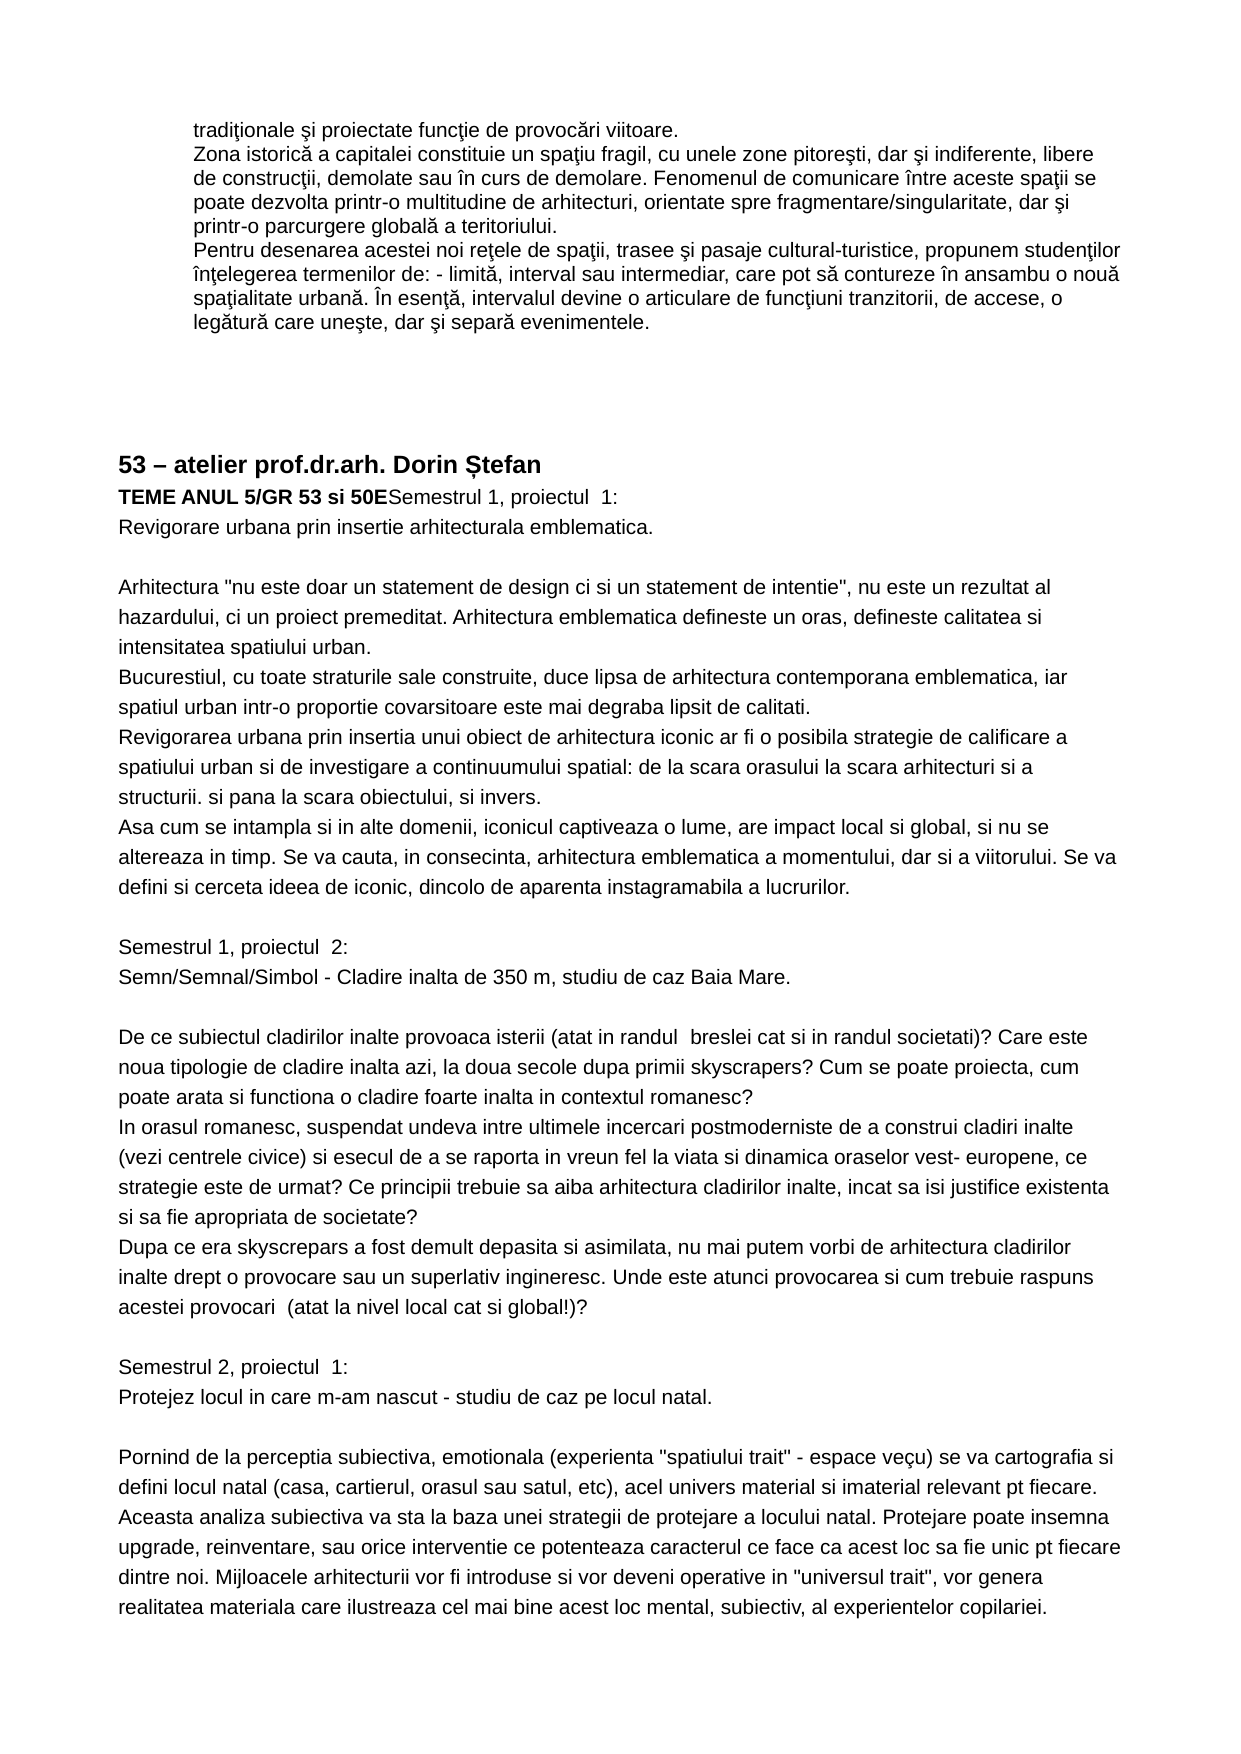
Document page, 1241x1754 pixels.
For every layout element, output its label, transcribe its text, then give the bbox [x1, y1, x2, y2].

text Revigorarea urbana prin insertia unui obiect de arhitectura iconic ar fi o posibila strategie de calificare a spatiului urban si de investigare a continuumului spatial: de la scara orasului la scara arhitecturi si a structurii. si pana la scara obiectului, si invers. [118, 719, 1122, 809]
text Semestrul 2, proiectul 1: [118, 1349, 1122, 1379]
text Arhitectura "nu este doar un statement de design ci si un statement de intentie", nu este un rezultat al hazardului, ci un proiect premeditat. Arhitectura emblematica defineste un oras, defineste calitatea si intensitatea spatiului urban. [118, 569, 1122, 659]
text Revigorare urbana prin insertie arhitecturala emblematica. [118, 509, 1122, 539]
text tradiţionale şi proiectate funcţie de provocări viitoare. [193, 118, 1122, 142]
text Asa cum se intampla si in alte domenii, iconicul captiveaza o lume, are impact local si global, si nu se altereaza in timp. Se va cauta, in consecinta, arhitectura emblematica a momentului, dar si a viitorului. Se va defini si cerceta ideea de iconic, dincolo de aparenta instagramabila a lucrurilor. [118, 809, 1122, 899]
text Semestrul 1, proiectul 2: [118, 929, 1122, 959]
text Dupa ce era skyscrepars a fost demult depasita si asimilata, nu mai putem vorbi de arhitectura cladirilor inalte drept o provocare sau un superlativ ingineresc. Unde este atunci provocarea si cum trebuie raspuns acestei provocari (atat la nivel local cat si global!)? [118, 1229, 1122, 1319]
text Pornind de la perceptia subiectiva, emotionala (experienta "spatiului trait" - espace veçu) se va cartografia si defini locul natal (casa, cartierul, orasul sau satul, etc), acel univers material si imaterial relevant pt fiecare. [118, 1439, 1122, 1499]
text Aceasta analiza subiectiva va sta la baza unei strategii de protejare a locului natal. Protejare poate insemna upgrade, reinventare, sau orice interventie ce potenteaza caracterul ce face ca acest loc sa fie unic pt fiecare dintre noi. Mijloacele arhitecturii vor fi introduse si vor deveni operative in "universul trait", vor genera realitatea materiala care ilustreaza cel mai bine acest loc mental, subiectiv, al experientelor copilariei. [118, 1499, 1122, 1619]
text TEME ANUL 5/GR 53 si 50ESemestrul 1, proiectul 1: [118, 479, 1122, 509]
text Pentru desenarea acestei noi reţele de spaţii, trasee şi pasaje cultural-turistice, propunem studenţilor înţelegerea termenilor de: - limită, interval sau intermediar, care pot să contureze în ansambu o nouă spaţialitate urbană. În esenţă, intervalul devine o articulare de funcţiuni tranzitorii, de accese, o legătură care uneşte, dar şi separă evenimentele. [193, 238, 1122, 334]
text Zona istorică a capitalei constituie un spaţiu fragil, cu unele zone pitoreşti, dar şi indiferente, libere de construcţii, demolate sau în curs de demolare. Fenomenul de comunicare între aceste spaţii se poate dezvolta printr-o multitudine de arhitecturi, orientate spre fragmentare/singularitate, dar şi printr-o parcurgere globală a teritoriului. [193, 142, 1122, 238]
text 53 – atelier prof.dr.arh. Dorin Ștefan [118, 450, 1122, 479]
text De ce subiectul cladirilor inalte provoaca isterii (atat in randul breslei cat si in randul societati)? Care este noua tipologie de cladire inalta azi, la doua secole dupa primii skyscrapers? Cum se poate proiecta, cum poate arata si functiona o cladire foarte inalta in contextul romanesc? [118, 1019, 1122, 1109]
text In orasul romanesc, suspendat undeva intre ultimele incercari postmoderniste de a construi cladiri inalte (vezi centrele civice) si esecul de a se raporta in vreun fel la viata si dinamica oraselor vest- europene, ce strategie este de urmat? Ce principii trebuie sa aiba arhitectura cladirilor inalte, incat sa isi justifice existenta si sa fie apropriata de societate? [118, 1109, 1122, 1229]
text Semn/Semnal/Simbol - Cladire inalta de 350 m, studiu de caz Baia Mare. [118, 959, 1122, 989]
text Bucurestiul, cu toate straturile sale construite, duce lipsa de arhitectura contemporana emblematica, iar spatiul urban intr-o proportie covarsitoare este mai degraba lipsit de calitati. [118, 659, 1122, 719]
text Protejez locul in care m-am nascut - studiu de caz pe locul natal. [118, 1379, 1122, 1409]
